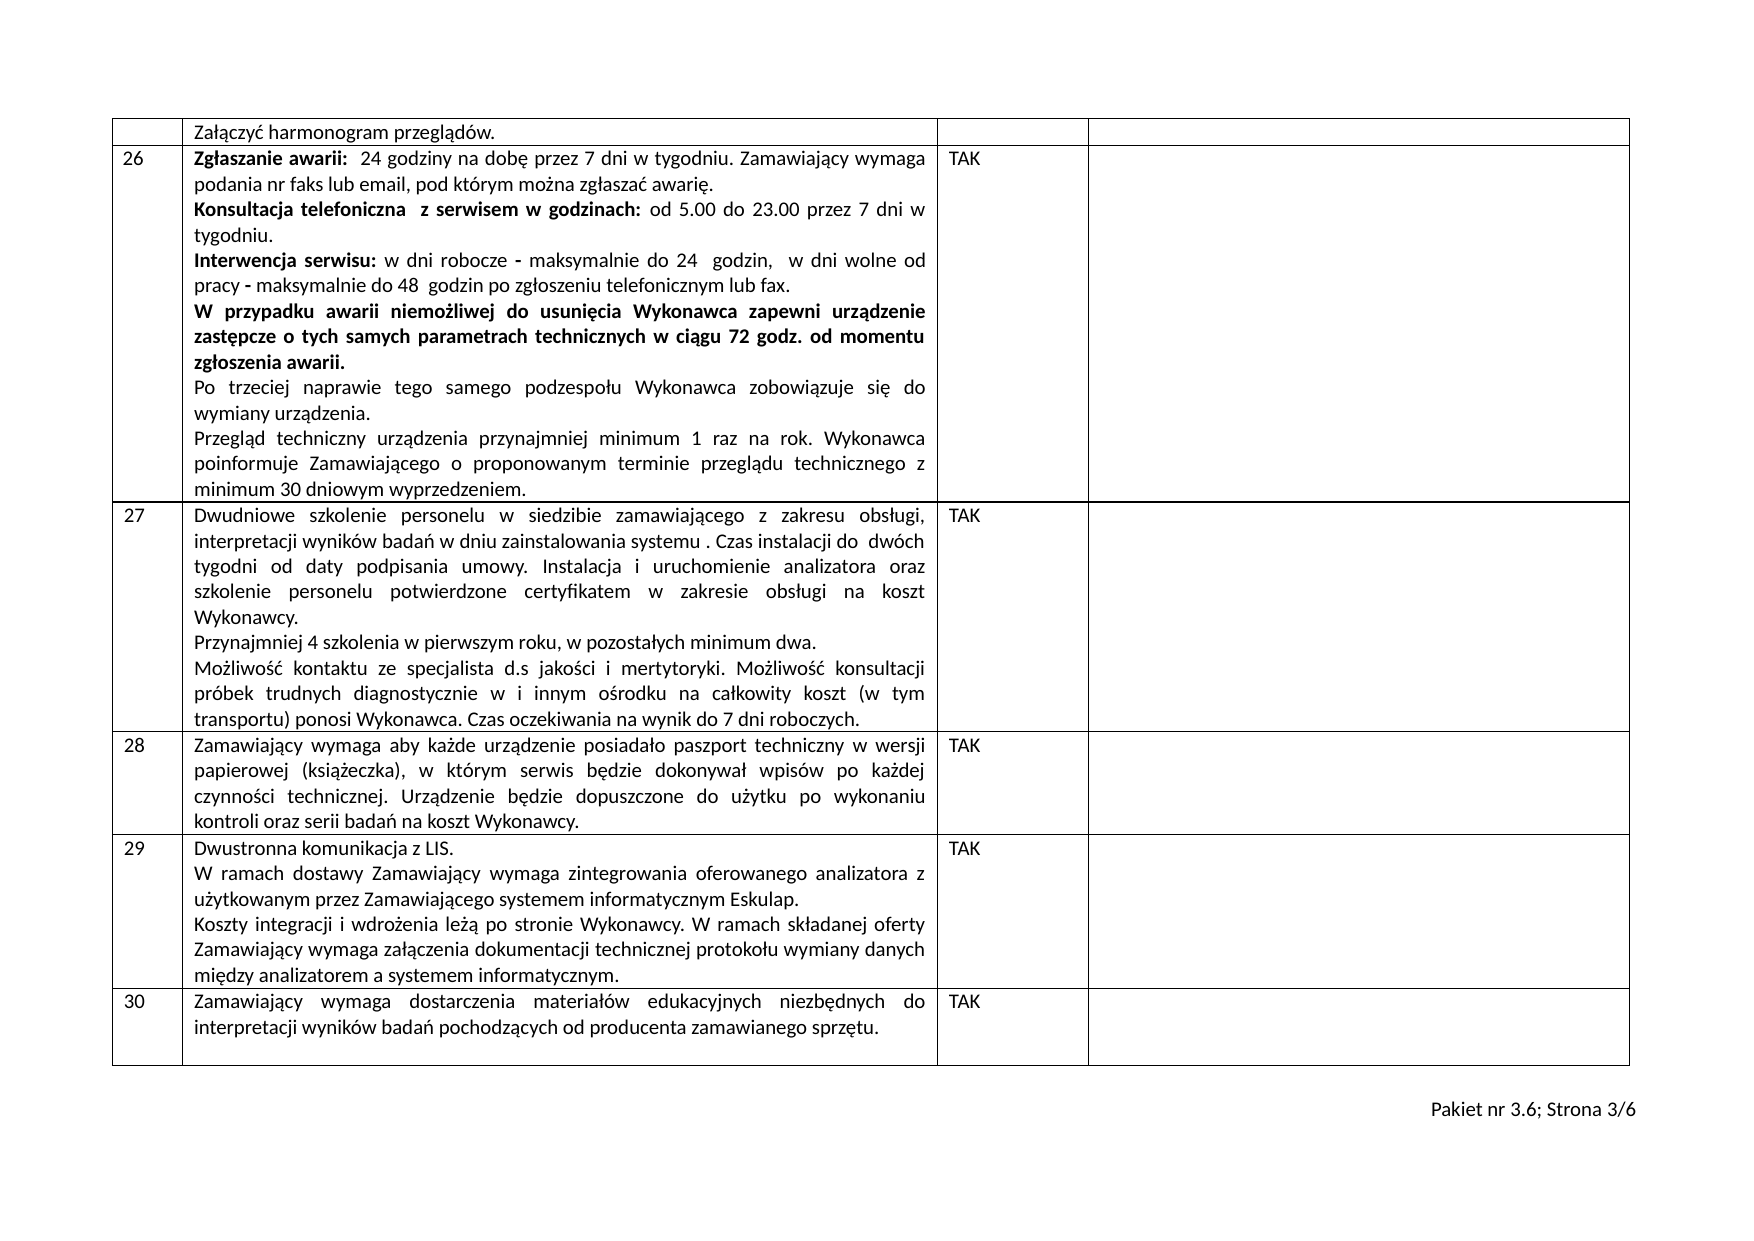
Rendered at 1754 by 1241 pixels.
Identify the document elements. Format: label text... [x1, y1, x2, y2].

table_cell [938, 119, 1088, 144]
table_cell 30 [113, 989, 182, 1065]
table_cell TAK [938, 989, 1088, 1065]
table_cell Dwudniowe szkolenie personelu w siedzibie zamawiającego z zakresu obsługi, interpretacji wyników badań w dniu zainstalowania systemu . Czas instalacji do dwóch tygodni od daty podpisania umowy. Instalacja i uruchomienie analizatora oraz szkolenie personelu potwierdzone certyfikatem w zakresie obsługi na koszt Wykonawcy. Przynajmniej 4 szkolenia w pierwszym roku, w pozostałych minimum dwa. Możliwość kontaktu ze specjalista d.s jakości i mertytoryki. Możliwość konsultacji próbek trudnych diagnostycznie w i innym ośrodku na całkowity koszt (w tym transportu) ponosi Wykonawca. Czas oczekiwania na wynik do 7 dni roboczych. [183, 503, 937, 731]
table_cell [1089, 989, 1629, 1065]
table_cell TAK [938, 732, 1088, 834]
table_cell TAK [938, 146, 1088, 501]
table_cell [1089, 503, 1629, 731]
table_cell Zamawiający wymaga dostarczenia materiałów edukacyjnych niezbędnych do interpretacji wyników badań pochodzących od producenta zamawianego sprzętu. [183, 989, 937, 1065]
table_cell Zgłaszanie awarii: 24 godziny na dobę przez 7 dni w tygodniu. Zamawiający wymaga podania nr faks lub email, pod którym można zgłaszać awarię. Konsultacja telefoniczna z serwisem w godzinach: od 5.00 do 23.00 przez 7 dni w tygodniu. Interwencja serwisu: w dni robocze - maksymalnie do 24 godzin, w dni wolne od pracy - maksymalnie do 48 godzin po zgłoszeniu telefonicznym lub fax. W przypadku awarii niemożliwej do usunięcia Wykonawca zapewni urządzenie zastępcze o tych samych parametrach technicznych w ciągu 72 godz. od momentu zgłoszenia awarii. Po trzeciej naprawie tego samego podzespołu Wykonawca zobowiązuje się do wymiany urządzenia. Przegląd techniczny urządzenia przynajmniej minimum 1 raz na rok. Wykonawca poinformuje Zamawiającego o proponowanym terminie przeglądu technicznego z minimum 30 dniowym wyprzedzeniem. [183, 146, 937, 501]
table_cell TAK [938, 503, 1088, 731]
table_cell [113, 119, 182, 144]
table_cell [1089, 146, 1629, 501]
table_cell Zamawiający wymaga aby każde urządzenie posiadało paszport techniczny w wersji papierowej (książeczka), w którym serwis będzie dokonywał wpisów po każdej czynności technicznej. Urządzenie będzie dopuszczone do użytku po wykonaniu kontroli oraz serii badań na koszt Wykonawcy. [183, 732, 937, 834]
table_cell Załączyć harmonogram przeglądów. [183, 119, 937, 144]
table_cell Dwustronna komunikacja z LIS. W ramach dostawy Zamawiający wymaga zintegrowania oferowanego analizatora z użytkowanym przez Zamawiającego systemem informatycznym Eskulap. Koszty integracji i wdrożenia leżą po stronie Wykonawcy. W ramach składanej oferty Zamawiający wymaga załączenia dokumentacji technicznej protokołu wymiany danych między analizatorem a systemem informatycznym. [183, 835, 937, 987]
table_cell 29 [113, 835, 182, 987]
table_cell 26 [113, 146, 182, 501]
table_cell 27 [113, 503, 182, 731]
table_cell TAK [938, 835, 1088, 987]
table_cell 28 [113, 732, 182, 834]
table_cell [1089, 119, 1629, 144]
table_cell [1089, 732, 1629, 834]
table_cell [1089, 835, 1629, 987]
